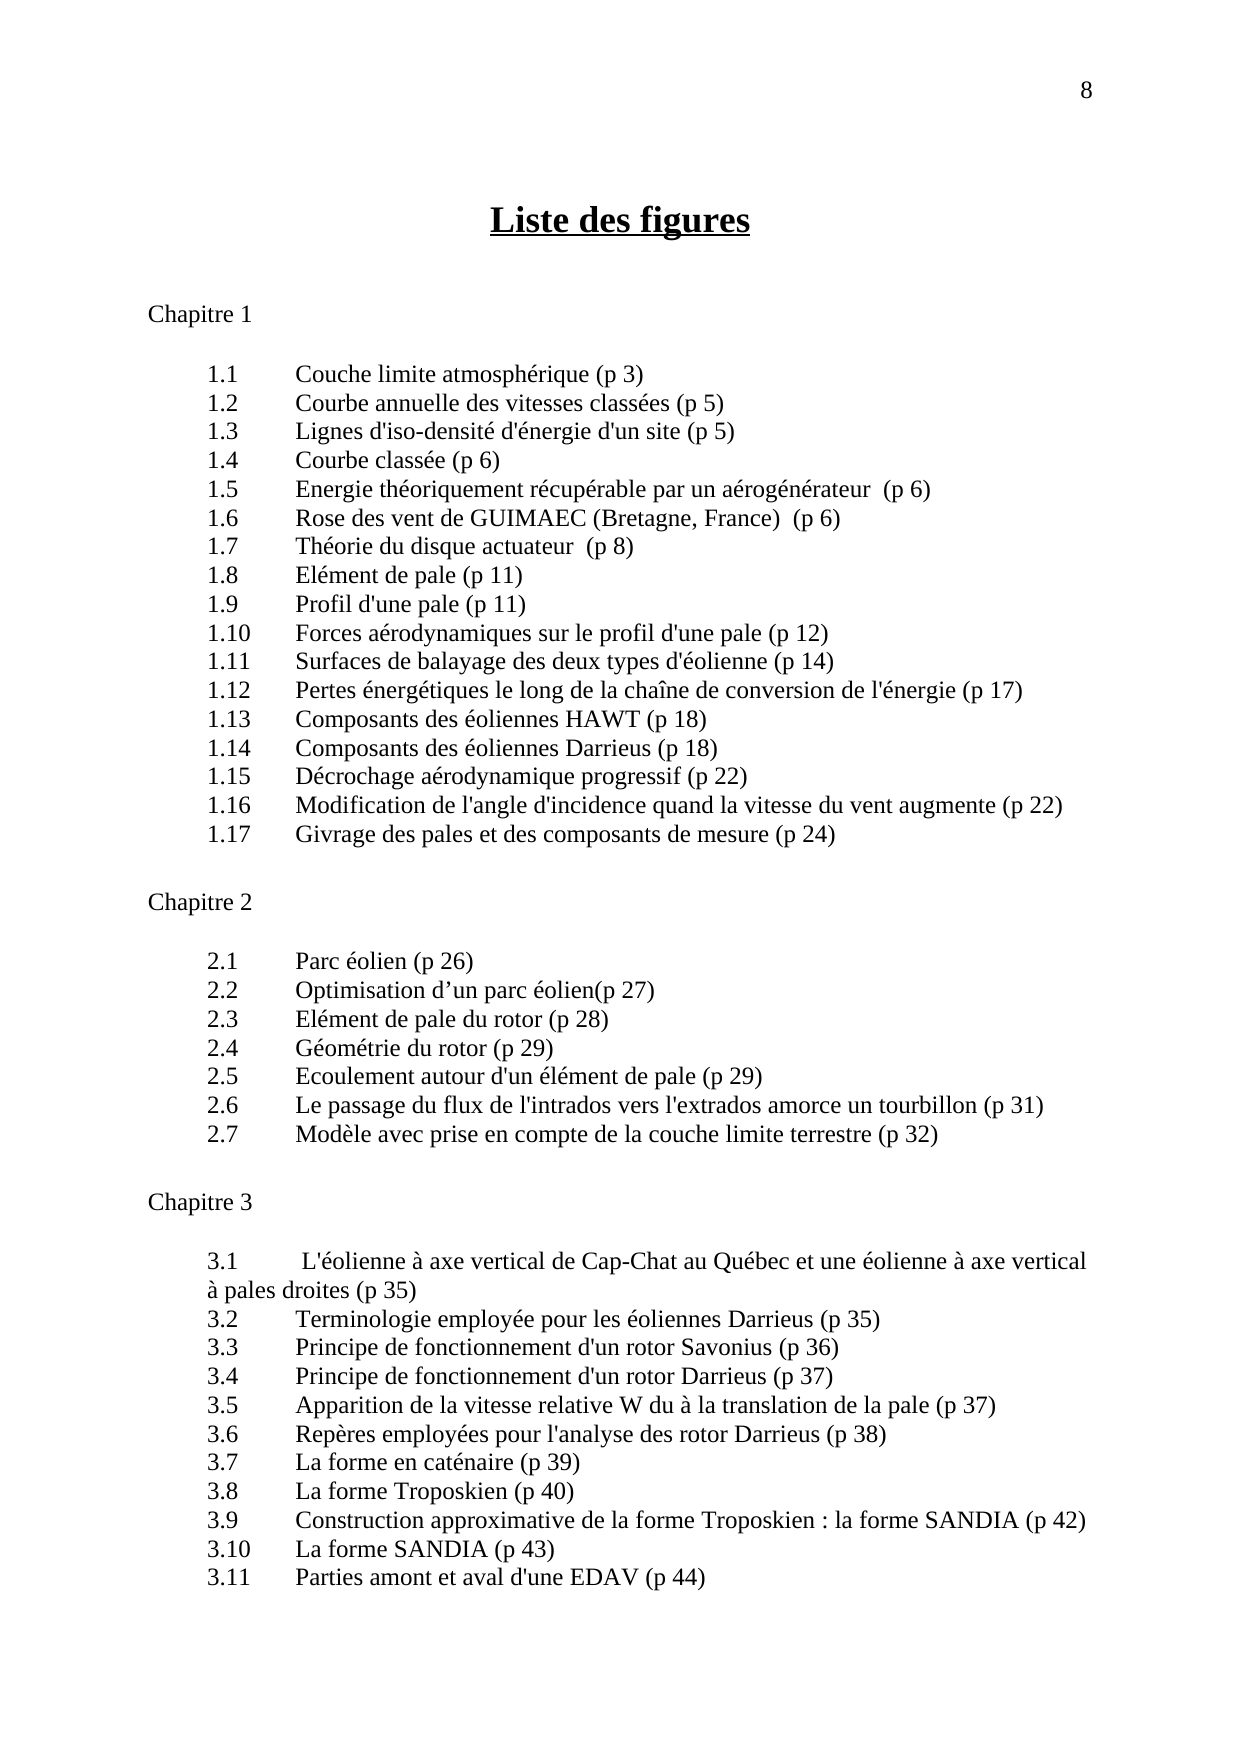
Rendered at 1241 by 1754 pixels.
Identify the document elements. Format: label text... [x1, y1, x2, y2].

text 3.1 L'éolienne à axe vertical de Cap-Chat au Québec et une éolienne à axe vertical à pales droites (p 35) 3.2 Terminologie employée pour les éoliennes Darrieus (p 35) 3.3 Principe de fonctionnement d'un rotor Savonius (p 36) 3.4 Principe de fonctionnement d'un rotor Darrieus (p 37) 3.5 Apparition de la vitesse relative W du à la translation de la pale (p 37) 3.6 Repères employées pour l'analyse des rotor Darrieus (p 38) 3.7 La forme en caténaire (p 39) 3.8 La forme Troposkien (p 40) 3.9 Construction approximative de la forme Troposkien : la forme SANDIA (p 42) 3.10 La forme SANDIA (p 43) 3.11 Parties amont et aval d'une EDAV (p 44) [207, 1246, 1092, 1591]
subtitle Liste des figures [148, 197, 1092, 240]
text Chapitre 3 [148, 1187, 1092, 1216]
text Chapitre 1 [148, 299, 1092, 328]
text 2.1 Parc éolien (p 26) 2.2 Optimisation d’un parc éolien(p 27) 2.3 Elément de pale du rotor (p 28) 2.4 Géométrie du rotor (p 29) 2.5 Ecoulement autour d'un élément de pale (p 29) 2.6 Le passage du flux de l'intrados vers l'extrados amorce un tourbillon (p 31) 2.7 Modèle avec prise en compte de la couche limite terrestre (p 32) [207, 946, 1092, 1176]
text 1.1 Couche limite atmosphérique (p 3) 1.2 Courbe annuelle des vitesses classées (p 5) 1.3 Lignes d'iso-densité d'énergie d'un site (p 5) 1.4 Courbe classée (p 6) 1.5 Energie théoriquement récupérable par un aérogénérateur (p 6) 1.6 Rose des vent de GUIMAEC (Bretagne, France) (p 6) 1.7 Théorie du disque actuateur (p 8) 1.8 Elément de pale (p 11) 1.9 Profil d'une pale (p 11) 1.10 Forces aérodynamiques sur le profil d'une pale (p 12) 1.11 Surfaces de balayage des deux types d'éolienne (p 14) 1.12 Pertes énergétiques le long de la chaîne de conversion de l'énergie (p 17) 1.13 Composants des éoliennes HAWT (p 18) 1.14 Composants des éoliennes Darrieus (p 18) 1.15 Décrochage aérodynamique progressif (p 22) 1.16 Modification de l'angle d'incidence quand la vitesse du vent augmente (p 22) 1.17 Givrage des pales et des composants de mesure (p 24) [207, 359, 1092, 876]
text Chapitre 2 [148, 887, 1092, 916]
